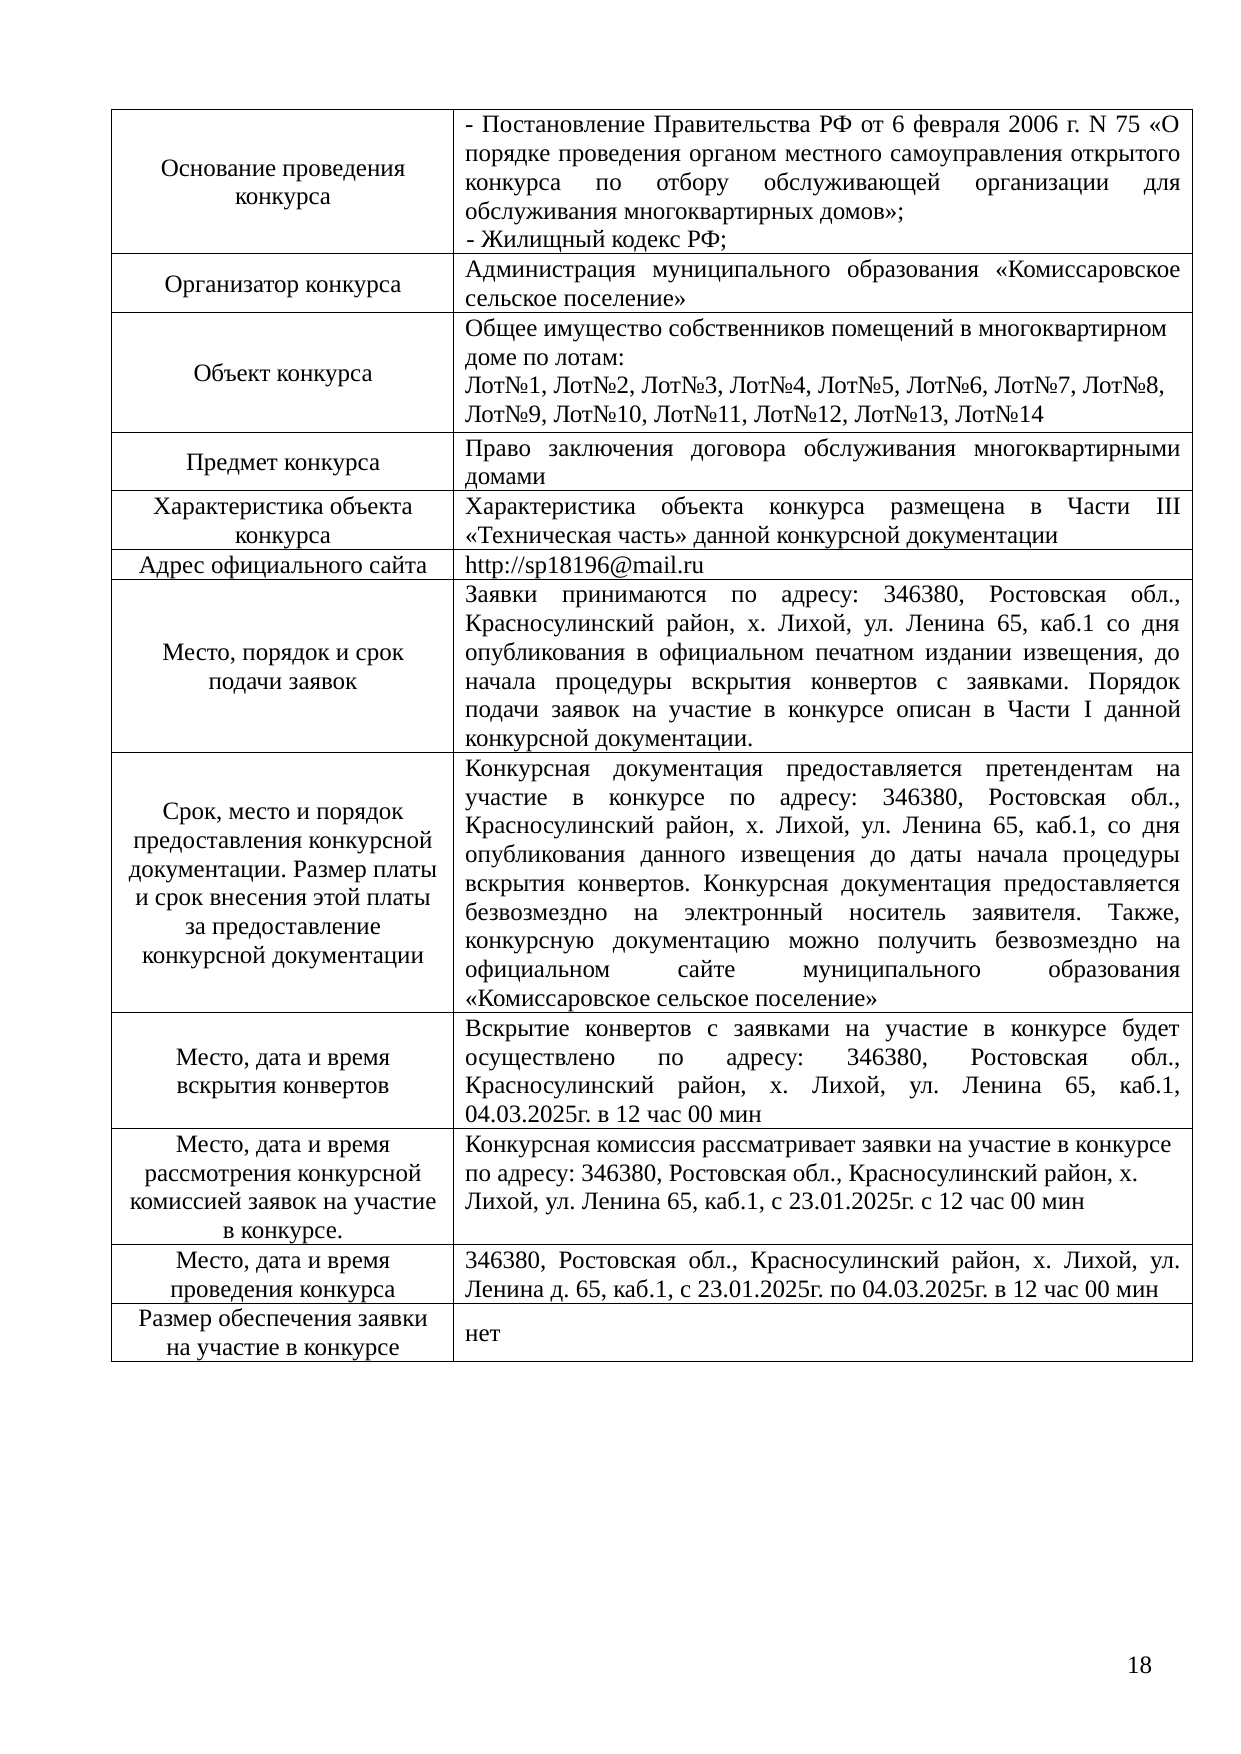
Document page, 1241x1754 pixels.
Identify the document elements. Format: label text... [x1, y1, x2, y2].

table_cell Характеристика объекта конкурса размещена в Части III «Техническая часть» данной конкурсной документации [454, 491, 1192, 549]
table_cell Место, дата и время рассмотрения конкурсной комиссией заявок на участие в конкурсе. [112, 1129, 453, 1244]
table_cell Место, дата и время проведения конкурса [112, 1245, 453, 1302]
table_cell Вскрытие конвертов с заявками на участие в конкурсе будет осуществлено по адресу: 346380, Ростовская обл., Красносулинский район, х. Лихой, ул. Ленина 65, каб.1, 04.03.2025г. в 12 час 00 мин [454, 1013, 1192, 1128]
table_cell Размер обеспечения заявки на участие в конкурсе [112, 1304, 453, 1361]
table_cell Общее имущество собственников помещений в многоквартирном доме по лотам: Лот№1, Лот№2, Лот№3, Лот№4, Лот№5, Лот№6, Лот№7, Лот№8, Лот№9, Лот№10, Лот№11, Лот№12, Лот№13, Лот№14 [454, 313, 1192, 432]
table_cell Заявки принимаются по адресу: 346380, Ростовская обл., Красносулинский район, х. Лихой, ул. Ленина 65, каб.1 со дня опубликования в официальном печатном издании извещения, до начала процедуры вскрытия конвертов с заявками. Порядок подачи заявок на участие в конкурсе описан в Части I данной конкурсной документации. [454, 580, 1192, 752]
table_cell Право заключения договора обслуживания многоквартирными домами [454, 433, 1192, 490]
table_cell Организатор конкурса [112, 254, 453, 312]
table_cell Конкурсная комиссия рассматривает заявки на участие в конкурсе по адресу: 346380, Ростовская обл., Красносулинский район, х. Лихой, ул. Ленина 65, каб.1, с 23.01.2025г. с 12 час 00 мин [454, 1129, 1192, 1244]
table_cell нет [454, 1304, 1192, 1361]
table_cell Срок, место и порядок предоставления конкурсной документации. Размер платы и срок внесения этой платы за предоставление конкурсной документации [112, 753, 453, 1012]
table_header - Постановление Правительства РФ от 6 февраля 2006 г. N 75 «О порядке проведения органом местного самоуправления открытого конкурса по отбору обслуживающей организации для обслуживания многоквартирных домов»; - Жилищный кодекс РФ; [454, 110, 1192, 253]
table_cell Предмет конкурса [112, 433, 453, 490]
table_cell Адрес официального сайта [112, 550, 453, 578]
table_cell Администрация муниципального образования «Комиссаровское сельское поселение» [454, 254, 1192, 312]
table_cell Место, порядок и срок подачи заявок [112, 580, 453, 752]
table_cell http://sp18196@mail.ru [454, 550, 1192, 578]
table_header Основание проведения конкурса [112, 110, 453, 253]
table_cell Объект конкурса [112, 313, 453, 432]
table_cell Характеристика объекта конкурса [112, 491, 453, 549]
table_cell 346380, Ростовская обл., Красносулинский район, х. Лихой, ул. Ленина д. 65, каб.1, c 23.01.2025г. по 04.03.2025г. в 12 час 00 мин [454, 1245, 1192, 1302]
table_cell Конкурсная документация предоставляется претендентам на участие в конкурсе по адресу: 346380, Ростовская обл., Красносулинский район, х. Лихой, ул. Ленина 65, каб.1, со дня опубликования данного извещения до даты начала процедуры вскрытия конвертов. Конкурсная документация предоставляется безвозмездно на электронный носитель заявителя. Также, конкурсную документацию можно получить безвозмездно на официальном сайте муниципального образования «Комиссаровское сельское поселение» [454, 753, 1192, 1012]
table_cell Место, дата и время вскрытия конвертов [112, 1013, 453, 1128]
